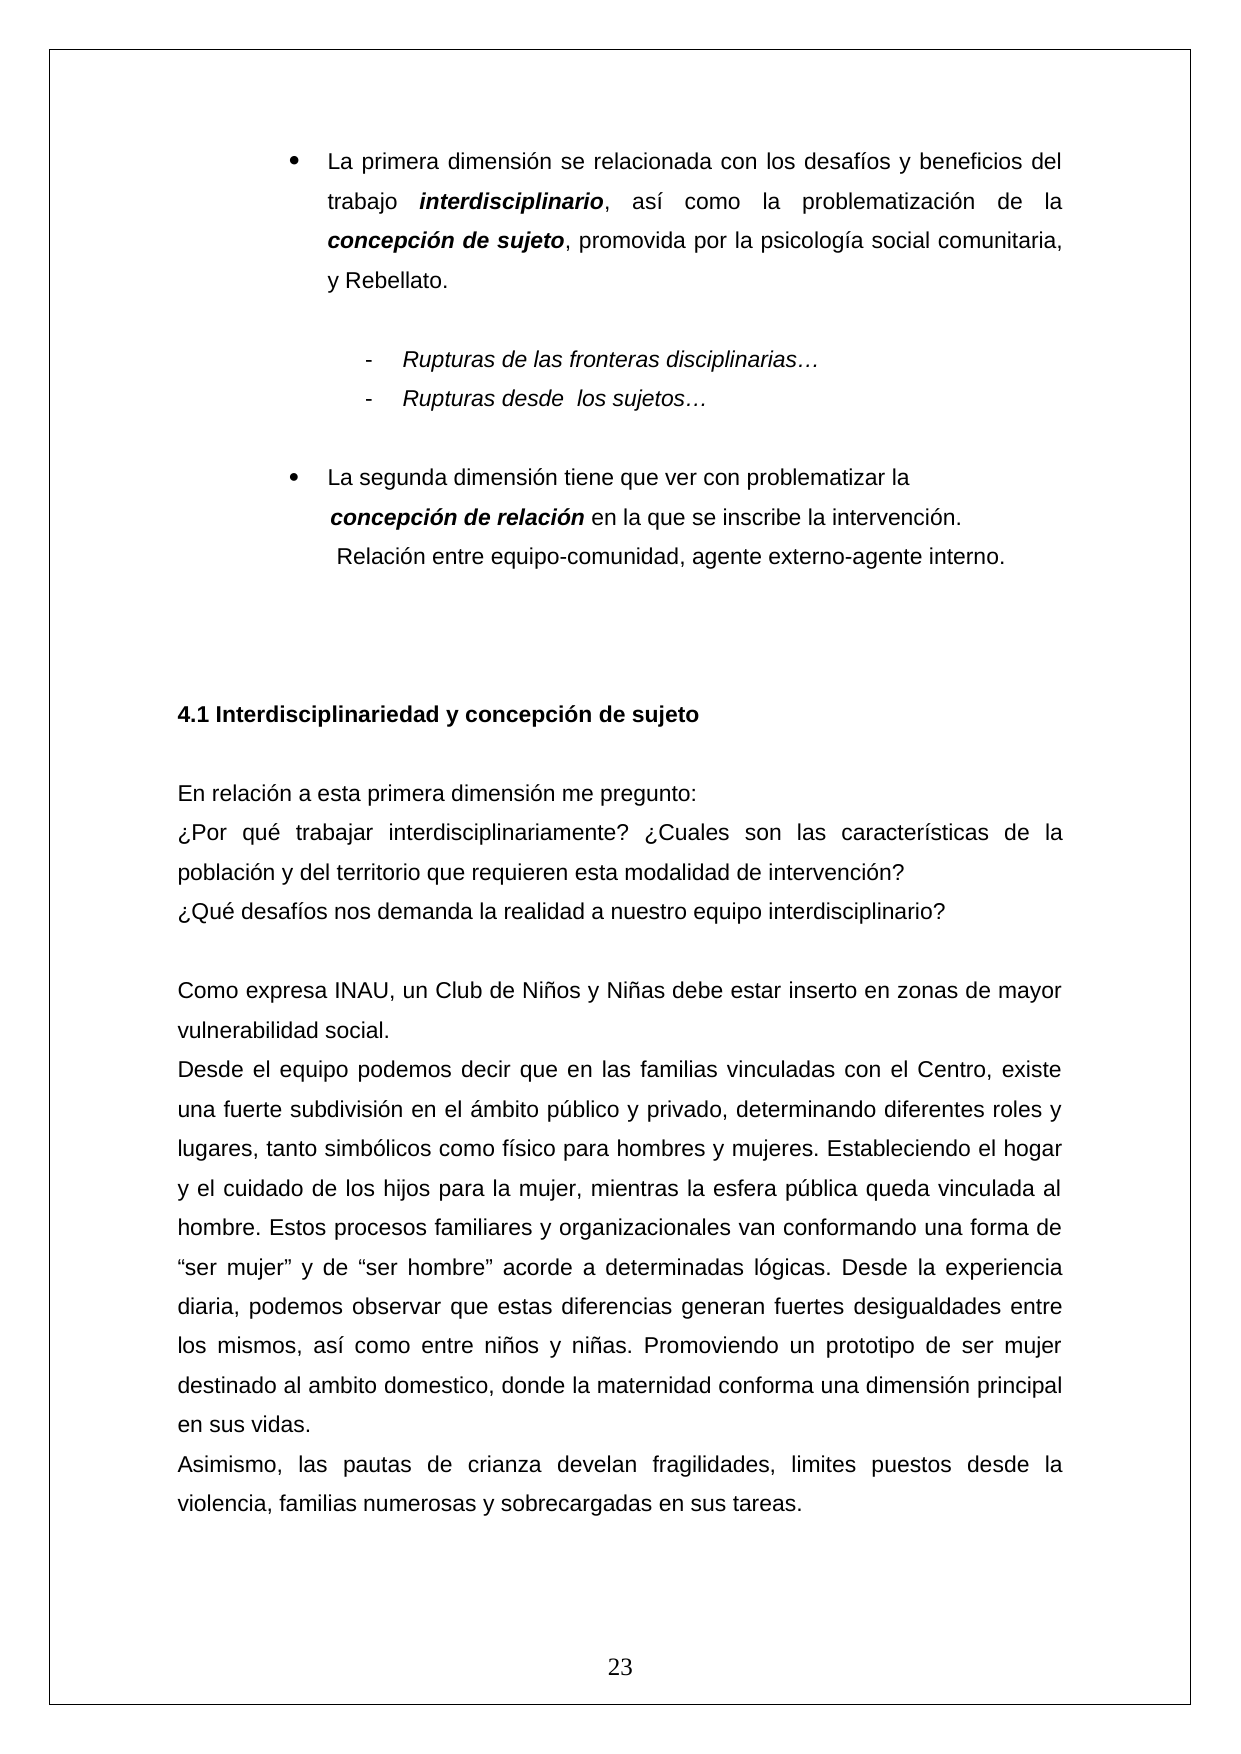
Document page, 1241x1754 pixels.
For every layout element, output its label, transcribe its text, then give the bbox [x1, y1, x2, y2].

list Rupturas desde los sujetos… [365, 385, 1063, 411]
text 4.1 Interdisciplinariedad y concepción de sujeto [177, 701, 1063, 727]
text Asimismo, las pautas de crianza develan fragilidades, limites puestos desde la violencia, familias numerosas y sobrecargadas en sus tareas. [177, 1451, 1063, 1517]
text ¿Qué desafíos nos demanda la realidad a nuestro equipo interdisciplinario? [177, 898, 1063, 924]
list La primera dimensión se relacionada con los desafíos y beneficios del trabajo interdisciplinario, así como la problematización de la concepción de sujeto, promovida por la psicología social comunitaria, y Rebellato. [290, 148, 1063, 293]
list Rupturas de las fronteras disciplinarias… [365, 346, 1063, 372]
text ¿Por qué trabajar interdisciplinariamente? ¿Cuales son las características de la población y del territorio que requieren esta modalidad de intervención? [177, 819, 1063, 885]
text concepción de relación en la que se inscribe la intervención. [177, 503, 1063, 530]
text Desde el equipo podemos decir que en las familias vinculadas con el Centro, existe una fuerte subdivisión en el ámbito público y privado, determinando diferentes roles y lugares, tanto simbólicos como físico para hombres y mujeres. Estableciendo el hogar y el cuidado de los hijos para la mujer, mientras la esfera pública queda vinculada al hombre. Estos procesos familiares y organizacionales van conformando una forma de “ser mujer” y de “ser hombre” acorde a determinadas lógicas. Desde la experiencia diaria, podemos observar que estas diferencias generan fuertes desigualdades entre los mismos, así como entre niños y niñas. Promoviendo un prototipo de ser mujer destinado al ambito domestico, donde la maternidad conforma una dimensión principal en sus vidas. [177, 1056, 1063, 1438]
text En relación a esta primera dimensión me pregunto: [177, 780, 1063, 806]
text Como expresa INAU, un Club de Niños y Niñas debe estar inserto en zonas de mayor vulnerabilidad social. [177, 977, 1063, 1043]
list La segunda dimensión tiene que ver con problematizar la [290, 464, 1063, 490]
text Relación entre equipo-comunidad, agente externo-agente interno. [177, 543, 1063, 569]
